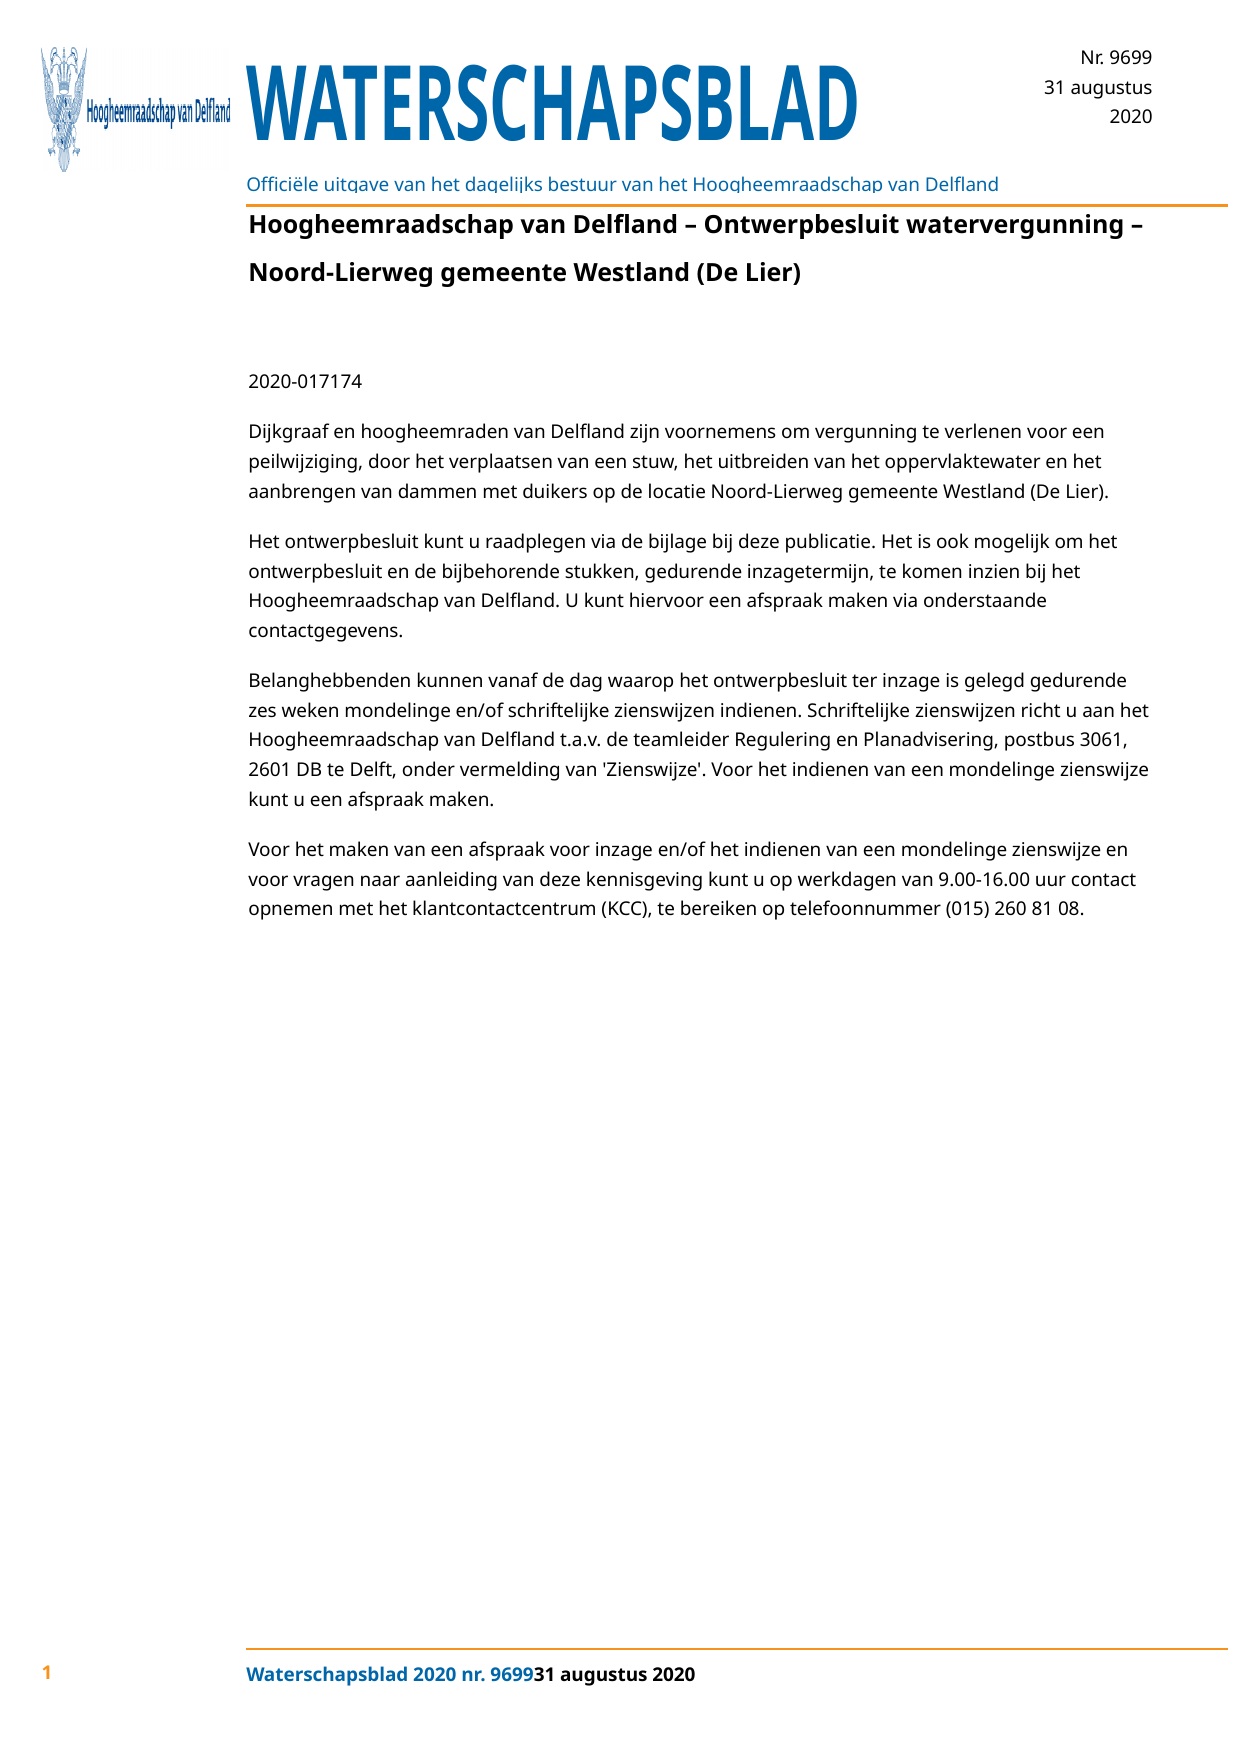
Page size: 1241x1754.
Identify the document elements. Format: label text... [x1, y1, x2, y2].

text Het ontwerpbesluit kunt u raadplegen via de bijlage bij deze publicatie. Het is ook mogelijk om het ontwerpbesluit en de bijbehorende stukken, gedurende inzagetermijn, te komen inzien bij het Hoogheemraadschap van Delfland. U kunt hiervoor een afspraak maken via onderstaande contactgegevens. [248, 528, 1152, 643]
text Voor het maken van een afspraak voor inzage en/of het indienen van een mondelinge zienswijze en voor vragen naar aanleiding van deze kennisgeving kunt u op werkdagen van 9.00-16.00 uur contact opnemen met het klantcontactcentrum (KCC), te bereiken op telefoonnummer (015) 260 81 08. [248, 836, 1152, 921]
text 2020-017174 [248, 368, 1152, 394]
picture [41, 47, 231, 172]
text Hoogheemraadschap van Delfland – Ontwerpbesluit watervergunning – Noord-Lierweg gemeente Westland (De Lier) [248, 207, 1152, 288]
text Belanghebbenden kunnen vanaf de dag waarop het ontwerpbesluit ter inzage is gelegd gedurende zes weken mondelinge en/of schriftelijke zienswijzen indienen. Schriftelijke zienswijzen richt u aan het Hoogheemraadschap van Delfland t.a.v. de teamleider Regulering en Planadvisering, postbus 3061, 2601 DB te Delft, onder vermelding van 'Zienswijze'. Voor het indienen van een mondelinge zienswijze kunt u een afspraak maken. [248, 667, 1152, 812]
text Dijkgraaf en hoogheemraden van Delfland zijn voornemens om vergunning te verlenen voor een peilwijziging, door het verplaatsen van een stuw, het uitbreiden van het oppervlaktewater en het aanbrengen van dammen met duikers op de locatie Noord-Lierweg gemeente Westland (De Lier). [248, 419, 1152, 504]
